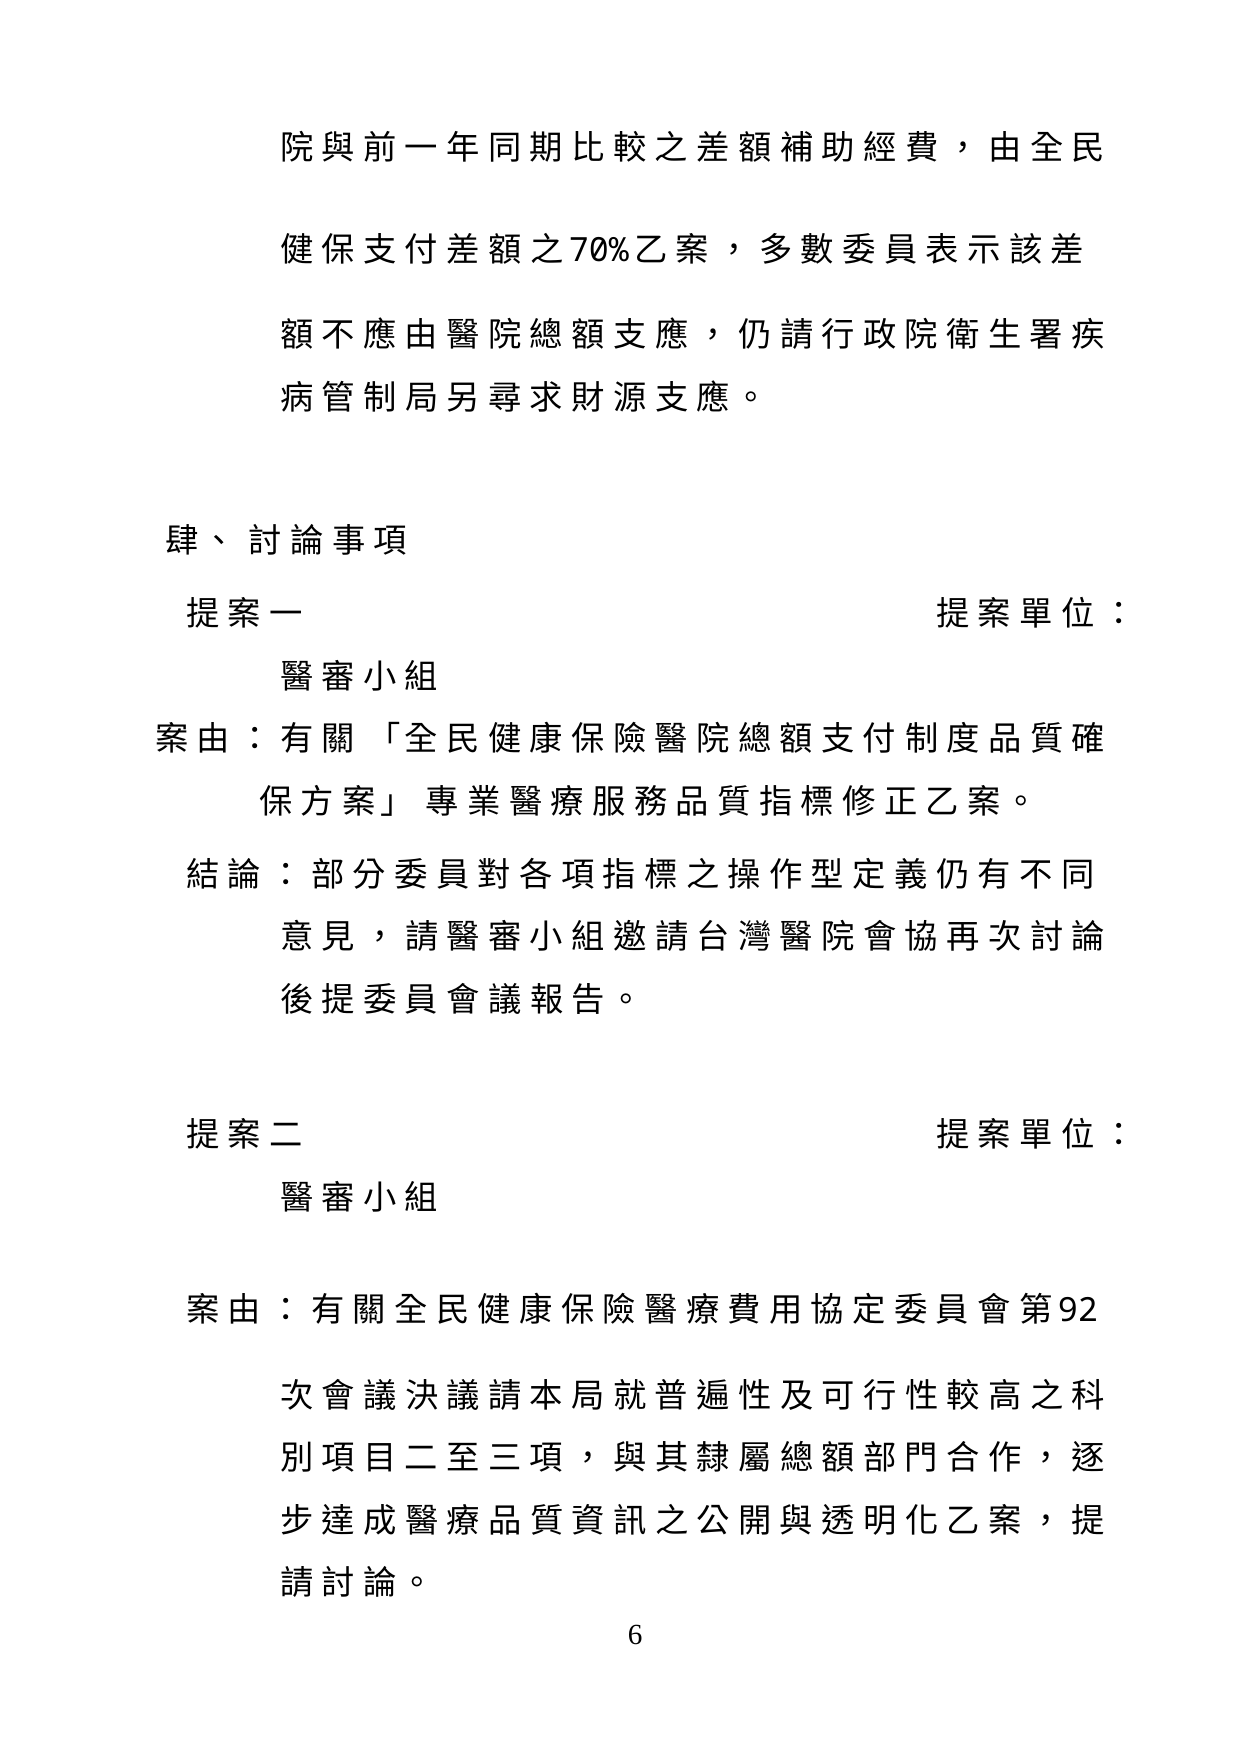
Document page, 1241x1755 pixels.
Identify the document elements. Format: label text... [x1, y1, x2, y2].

text 提案二 提案單位：醫審小組 [176, 1090, 1119, 1215]
text 案由：有關「全民健康保險醫院總額支付制度品質確保方案」專業醫療服務品質指標修正乙案。 [151, 694, 1119, 819]
text 院與前一年同期比較之差額補助經費，由全民健保支付差額之70%乙案，多數委員表示該差額不應由醫院總額支應，仍請行政院衛生署疾病管制局另尋求財源支應。 [176, 103, 1119, 415]
text 案由：有關全民健康保險醫療費用協定委員會第92次會議決議請本局就普遍性及可行性較高之科別項目二至三項，與其隸屬總額部門合作，逐步達成醫療品質資訊之公開與透明化乙案，提請討論。 [176, 1226, 1119, 1601]
text 結論：部分委員對各項指標之操作型定義仍有不同意見，請醫審小組邀請台灣醫院會協再次討論後提委員會議報告。 [176, 830, 1119, 1017]
text 提案一 提案單位：醫審小組 [176, 569, 1119, 694]
text 肆、討論事項 [161, 497, 1119, 559]
